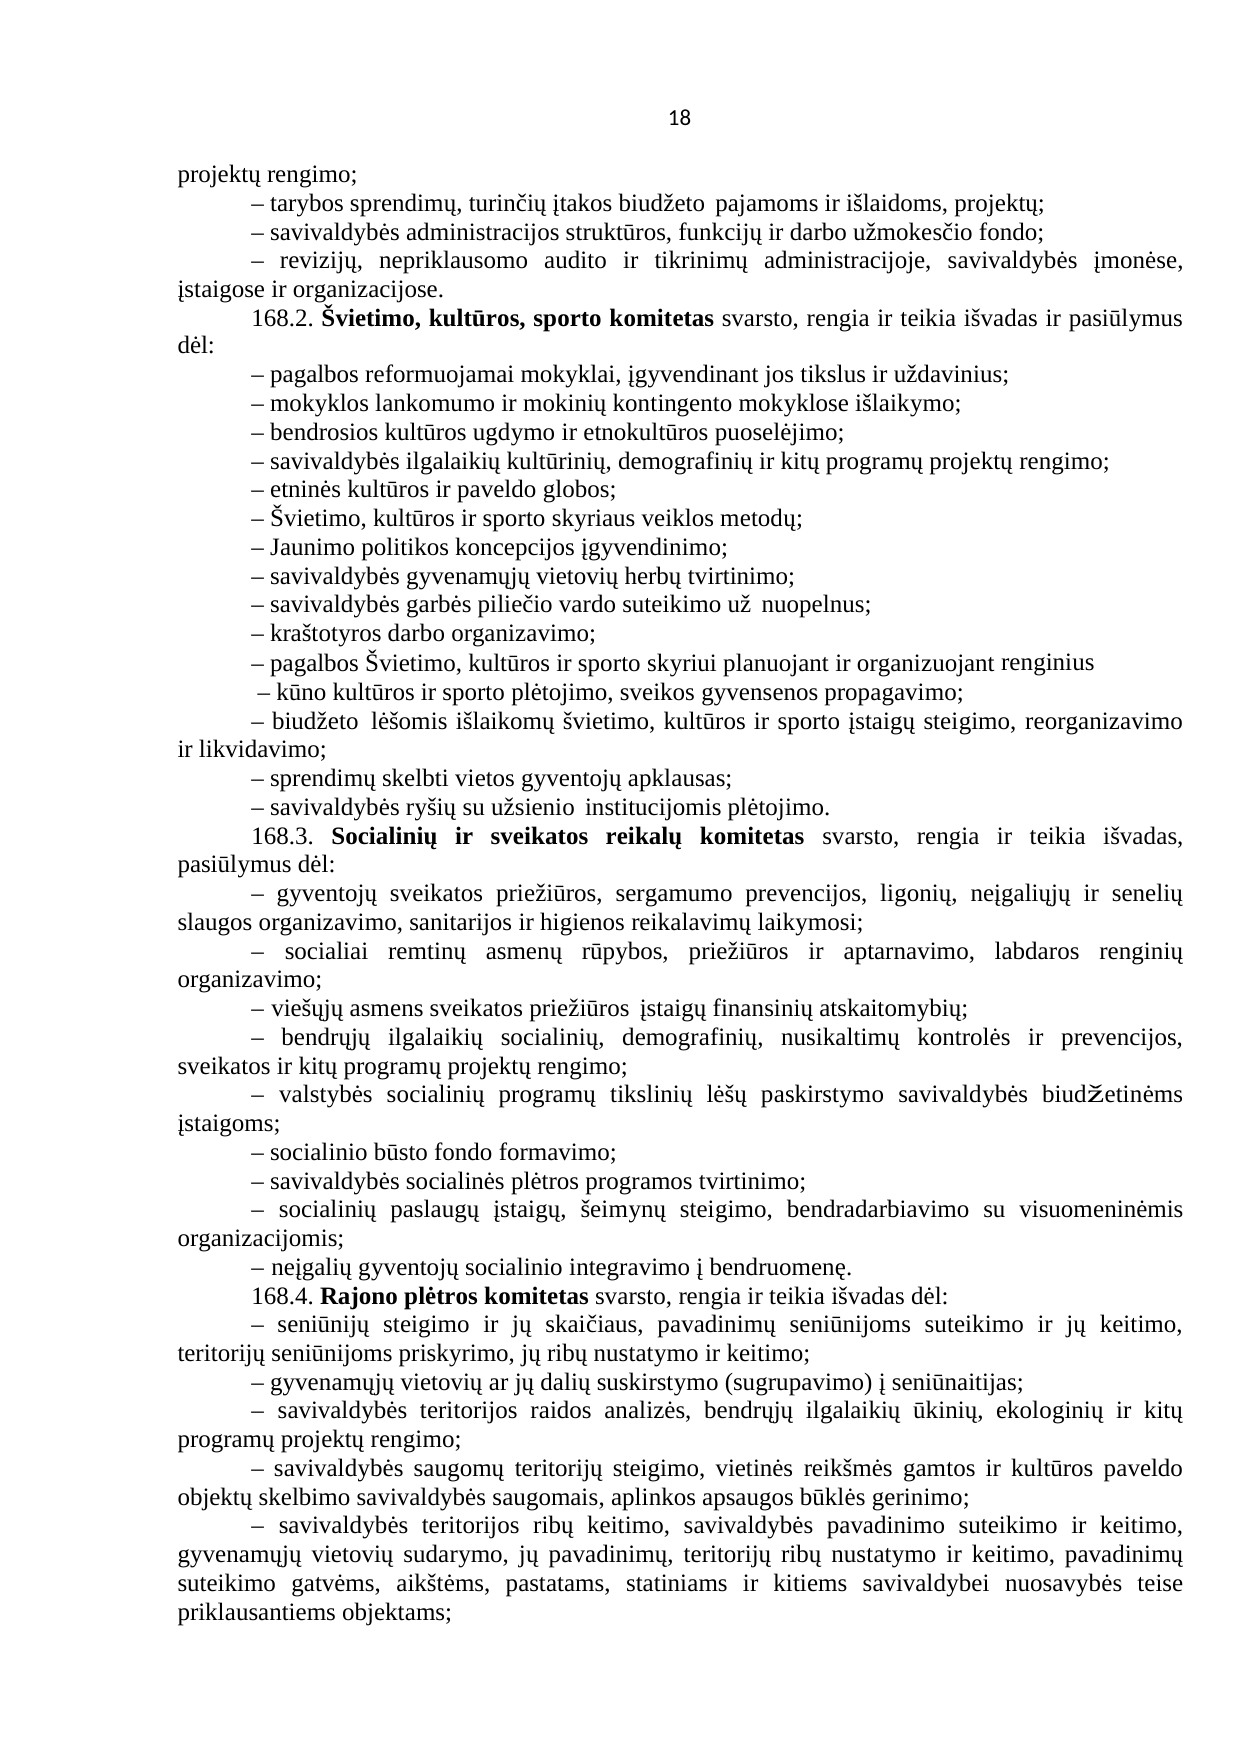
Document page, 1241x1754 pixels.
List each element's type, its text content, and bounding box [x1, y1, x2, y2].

text – pagalbos reformuojamai mokyklai, įgyvendinant jos tikslus ir uždavinius; [177, 359, 1183, 388]
text – tarybos sprendimų, turinčių įtakos biudžeto pajamoms ir išlaidoms, projektų; [177, 188, 1183, 217]
text projektų rengimo; [177, 159, 1183, 188]
text – viešųjų asmens sveikatos priežiūros įstaigų finansinių atskaitomybių; [177, 993, 1183, 1022]
text – savivaldybės administracijos struktūros, funkcijų ir darbo užmokesčio fondo; [177, 217, 1183, 246]
text – savivaldybės gyvenamųjų vietovių herbų tvirtinimo; [177, 561, 1183, 589]
text – Švietimo, kultūros ir sporto skyriaus veiklos metodų; [177, 503, 1183, 532]
text 168.4. Rajono plėtros komitetas svarsto, rengia ir teikia išvadas dėl: [177, 1281, 1183, 1309]
text – savivaldybės ilgalaikių kultūrinių, demografinių ir kitų programų projektų rengimo; [177, 446, 1183, 474]
text – savivaldybės saugomų teritorijų steigimo, vietinės reikšmės gamtos ir kultūros paveldo objektų skelbimo savivaldybės saugomais, aplinkos apsaugos būklės gerinimo; [177, 1453, 1183, 1511]
text – savivaldybės socialinės plėtros programos tvirtinimo; [177, 1166, 1183, 1194]
text – sprendimų skelbti vietos gyventojų apklausas; [177, 763, 1183, 792]
text – socialinio būsto fondo formavimo; [177, 1137, 1183, 1166]
text – socialinių paslaugų įstaigų, šeimynų steigimo, bendradarbiavimo su visuomeninėmis organizacijomis; [177, 1194, 1183, 1252]
text – neįgalių gyventojų socialinio integravimo į bendruomenę. [177, 1252, 1183, 1281]
text – savivaldybės garbės piliečio vardo suteikimo už nuopelnus; [177, 589, 1183, 618]
text – gyvenamųjų vietovių ar jų dalių suskirstymo (sugrupavimo) į seniūnaitijas; [177, 1367, 1183, 1396]
text – mokyklos lankomumo ir mokinių kontingento mokyklose išlaikymo; [177, 388, 1183, 417]
text – bendrosios kultūros ugdymo ir etnokultūros puoselėjimo; [177, 417, 1183, 446]
text – valstybės socialinių programų tikslinių lėšų paskirstymo savivaldybės biudžetinėms įstaigoms; [177, 1079, 1183, 1137]
text 168.3. Socialinių ir sveikatos reikalų komitetas svarsto, rengia ir teikia išvadas, pasiūlymus dėl: [177, 821, 1183, 878]
text – etninės kultūros ir paveldo globos; [177, 474, 1183, 503]
text – kūno kultūros ir sporto plėtojimo, sveikos gyvensenos propagavimo; [177, 677, 1183, 706]
text 168.2. Švietimo, kultūros, sporto komitetas svarsto, rengia ir teikia išvadas ir pasiūlymus dėl: [177, 303, 1183, 359]
text – pagalbos Švietimo, kultūros ir sporto skyriui planuojant ir organizuojant renginius [177, 647, 1183, 677]
text – kraštotyros darbo organizavimo; [177, 618, 1183, 647]
text – biudžeto lėšomis išlaikomų švietimo, kultūros ir sporto įstaigų steigimo, reorganizavimo ir likvidavimo; [177, 706, 1183, 763]
text – revizijų, nepriklausomo audito ir tikrinimų administracijoje, savivaldybės įmonėse, įstaigose ir organizacijose. [177, 246, 1183, 303]
text – gyventojų sveikatos priežiūros, sergamumo prevencijos, ligonių, neįgaliųjų ir senelių slaugos organizavimo, sanitarijos ir higienos reikalavimų laikymosi; [177, 878, 1183, 936]
text – savivaldybės ryšių su užsienio institucijomis plėtojimo. [177, 792, 1183, 821]
text – Jaunimo politikos koncepcijos įgyvendinimo; [177, 532, 1183, 561]
text – savivaldybės teritorijos raidos analizės, bendrųjų ilgalaikių ūkinių, ekologinių ir kitų programų projektų rengimo; [177, 1396, 1183, 1453]
text – seniūnijų steigimo ir jų skaičiaus, pavadinimų seniūnijoms suteikimo ir jų keitimo, teritorijų seniūnijoms priskyrimo, jų ribų nustatymo ir keitimo; [177, 1309, 1183, 1367]
text – savivaldybės teritorijos ribų keitimo, savivaldybės pavadinimo suteikimo ir keitimo, gyvenamųjų vietovių sudarymo, jų pavadinimų, teritorijų ribų nustatymo ir keitimo, pavadinimų suteikimo gatvėms, aikštėms, pastatams, statiniams ir kitiems savivaldybei nuosavybės teise priklausantiems objektams; [177, 1511, 1183, 1626]
text – socialiai remtinų asmenų rūpybos, priežiūros ir aptarnavimo, labdaros renginių organizavimo; [177, 936, 1183, 993]
text – bendrųjų ilgalaikių socialinių, demografinių, nusikaltimų kontrolės ir prevencijos, sveikatos ir kitų programų projektų rengimo; [177, 1022, 1183, 1079]
